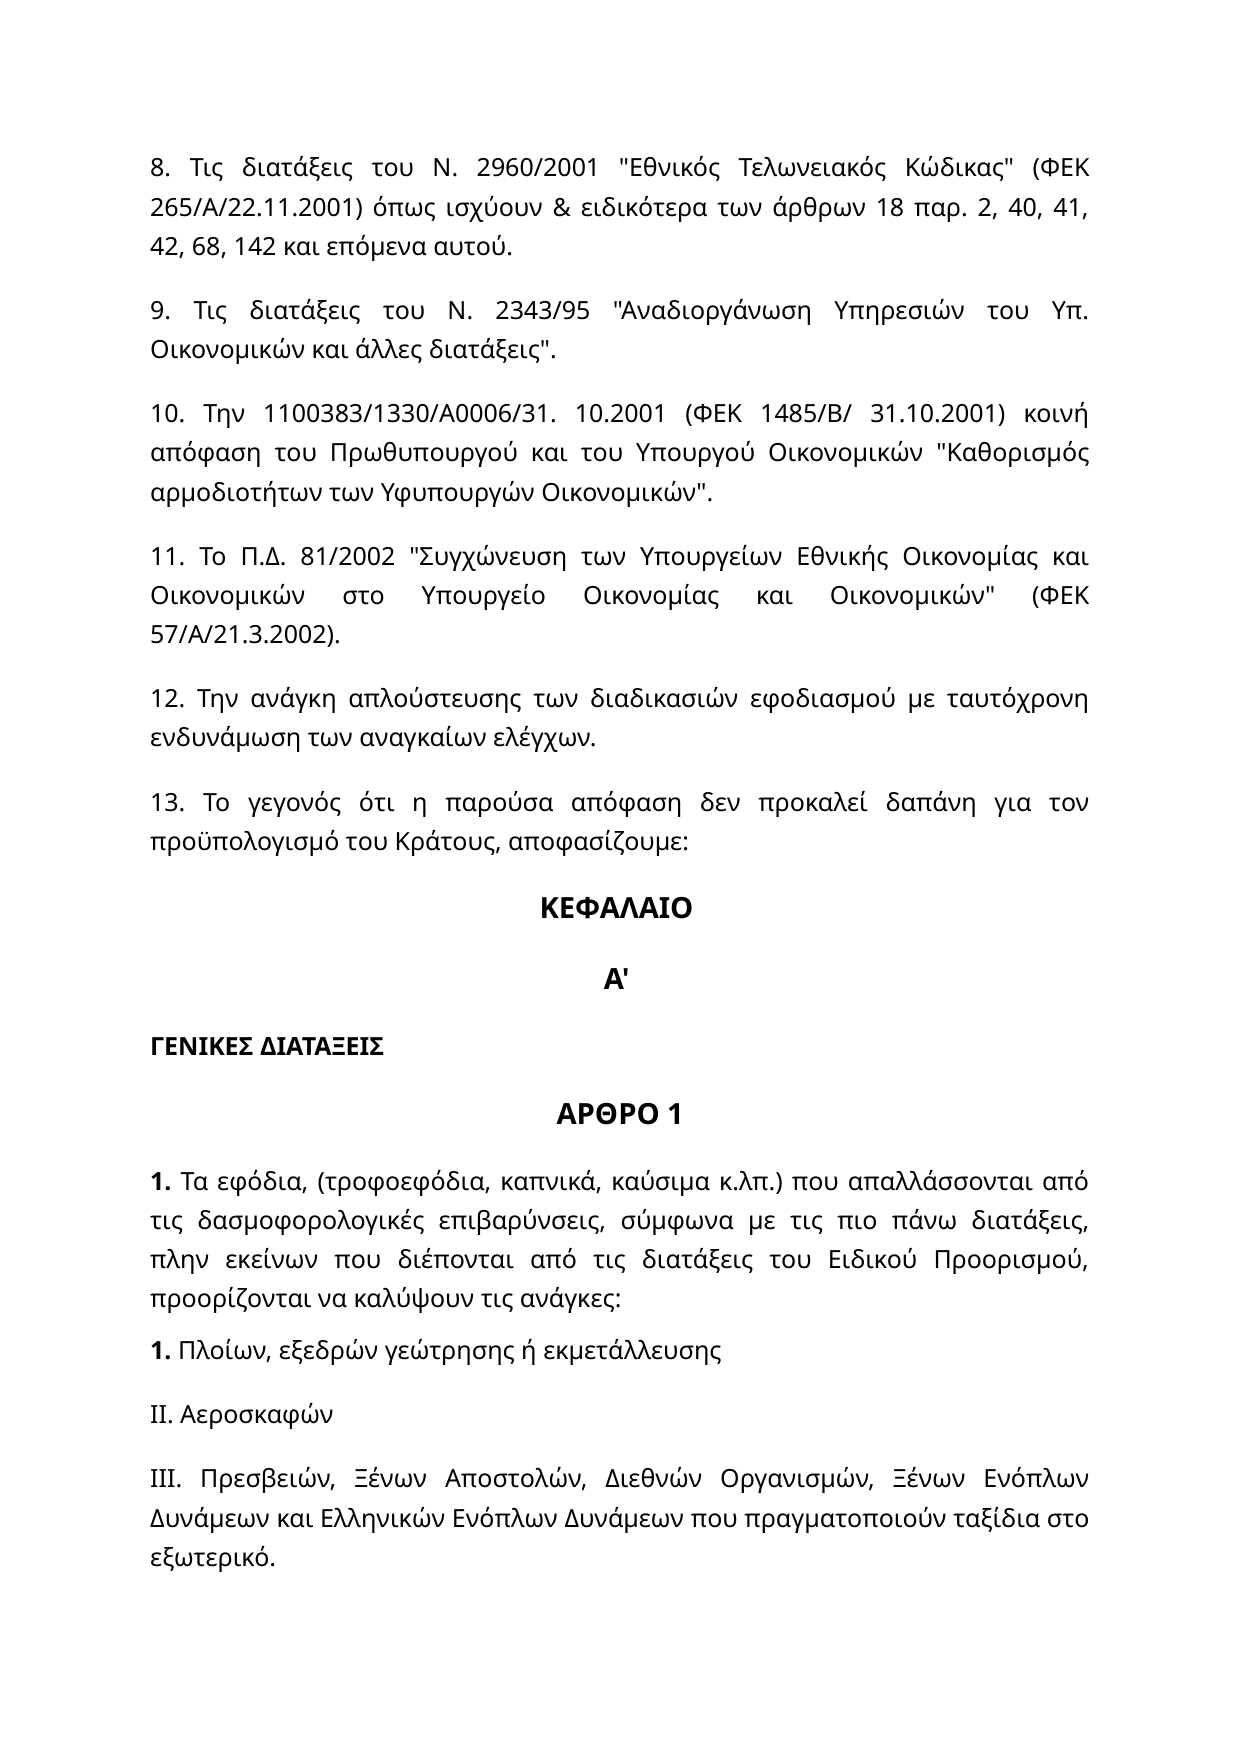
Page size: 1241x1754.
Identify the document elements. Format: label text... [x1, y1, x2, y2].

text 1. Πλοίων, εξεδρών γεώτρησης ή εκμετάλλευσης [150, 1333, 1090, 1367]
text 10. Την 1100383/1330/Α0006/31. 10.2001 (ΦΕΚ 1485/Β/ 31.10.2001) κοινή απόφαση του Πρωθυπουργού και του Υπουργού Οικονομικών "Καθορισμός αρμοδιοτήτων των Υφυπουργών Οικονομικών". [150, 396, 1090, 508]
text 12. Την ανάγκη απλούστευσης των διαδικασιών εφοδιασμού με ταυτόχρονη ενδυνάμωση των αναγκαίων ελέγχων. [150, 681, 1090, 754]
text 8. Τις διατάξεις του Ν. 2960/2001 "Εθνικός Τελωνειακός Κώδικας" (ΦΕΚ 265/Α/22.11.2001) όπως ισχύουν & ειδικότερα των άρθρων 18 παρ. 2, 40, 41, 42, 68, 142 και επόμενα αυτού. [150, 150, 1090, 262]
text 1. Τα εφόδια, (τροφοεφόδια, καπνικά, καύσιμα κ.λπ.) που απαλλάσσονται από τις δασμοφορολογικές επιβαρύνσεις, σύμφωνα με τις πιο πάνω διατάξεις, πλην εκείνων που διέπονται από τις διατάξεις του Ειδικού Προορισμού, προορίζονται να καλύψουν τις ανάγκες: [150, 1163, 1090, 1315]
text 13. Το γεγονός ότι η παρούσα απόφαση δεν προκαλεί δαπάνη για τον προϋπολογισμό του Κράτους, αποφασίζουμε: [150, 784, 1090, 857]
text III. Πρεσβειών, Ξένων Αποστολών, Διεθνών Οργανισμών, Ξένων Ενόπλων Δυνάμεων και Ελληνικών Ενόπλων Δυνάμεων που πραγματοποιούν ταξίδια στο εξωτερικό. [150, 1461, 1090, 1573]
text ΓΕΝΙΚΕΣ ΔΙΑΤΑΞΕΙΣ [150, 1029, 1090, 1063]
text 9. Τις διατάξεις του Ν. 2343/95 "Αναδιοργάνωση Υπηρεσιών του Υπ. Οικονομικών και άλλες διατάξεις". [150, 292, 1090, 366]
subtitle ΑΡΘΡΟ 1 [150, 1093, 1090, 1133]
subtitle ΚΕΦΑΛΑΙΟ [150, 887, 1090, 927]
subtitle Α' [150, 958, 1090, 998]
text II. Αεροσκαφών [150, 1397, 1090, 1431]
text 11. Το Π.Δ. 81/2002 "Συγχώνευση των Υπουργείων Εθνικής Οικονομίας και Οικονομικών στο Υπουργείο Οικονομίας και Οικονομικών" (ΦΕΚ 57/Α/21.3.2002). [150, 538, 1090, 651]
